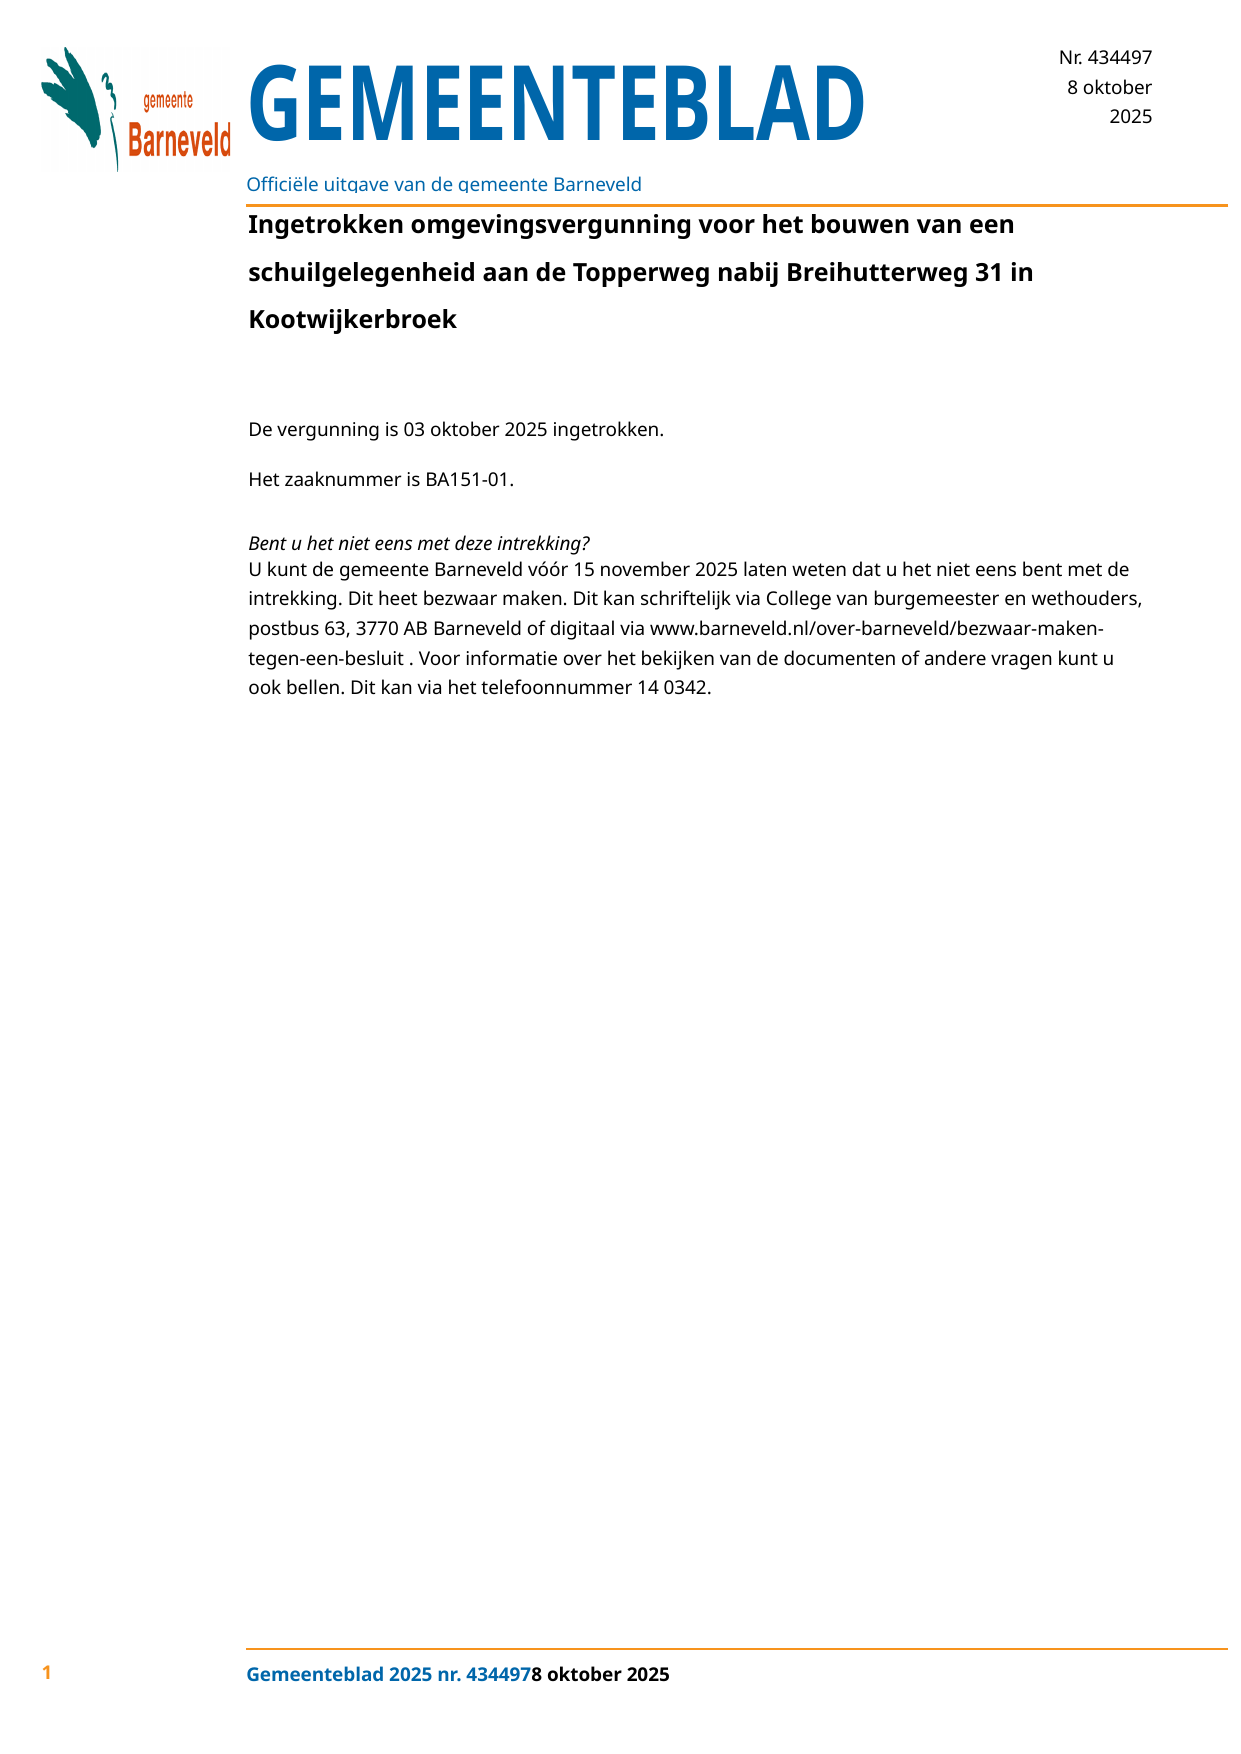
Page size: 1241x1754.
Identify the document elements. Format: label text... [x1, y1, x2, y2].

text Ingetrokken omgevingsvergunning voor het bouwen van een schuilgelegenheid aan de Topperweg nabij Breihutterweg 31 in Kootwijkerbroek [248, 207, 1152, 336]
text Het zaaknummer is BA151-01. [248, 466, 1152, 492]
text De vergunning is 03 oktober 2025 ingetrokken. [248, 416, 1152, 442]
picture [41, 47, 231, 172]
text Bent u het niet eens met deze intrekking? [248, 530, 1152, 556]
text U kunt de gemeente Barneveld vóór 15 november 2025 laten weten dat u het niet eens bent met de intrekking. Dit heet bezwaar maken. Dit kan schriftelijk via College van burgemeester en wethouders, postbus 63, 3770 AB Barneveld of digitaal via www.barneveld.nl/over-barneveld/bezwaar-maken-tegen-een-besluit . Voor informatie over het bekijken van de documenten of andere vragen kunt u ook bellen. Dit kan via het telefoonnummer 14 0342. [248, 556, 1152, 700]
